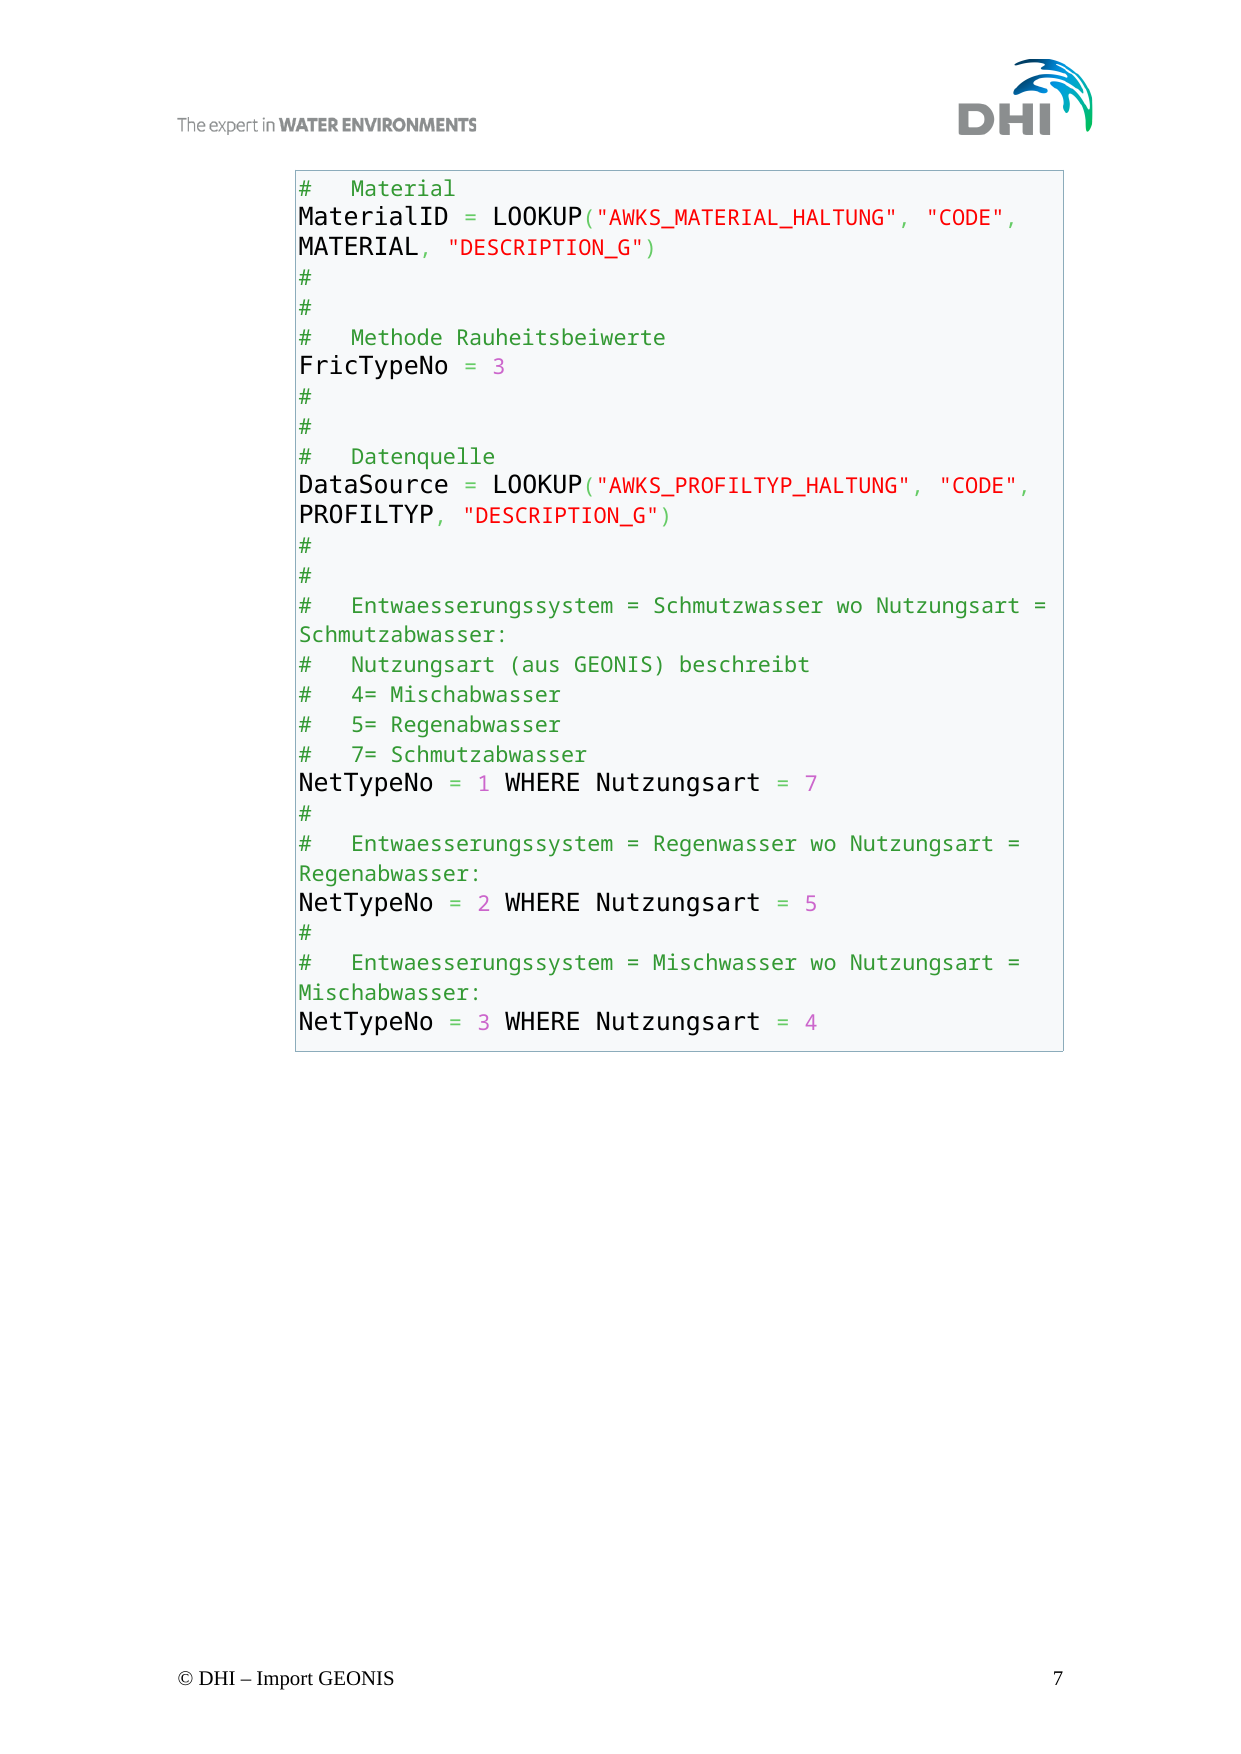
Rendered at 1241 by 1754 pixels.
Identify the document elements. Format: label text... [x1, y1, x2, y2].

table_header # Material MaterialID = LOOKUP("AWKS_MATERIAL_HALTUNG", "CODE", MATERIAL, "DESCRIPTION_G") # # # Methode Rauheitsbeiwerte FricTypeNo = 3 # # # Datenquelle DataSource = LOOKUP("AWKS_PROFILTYP_HALTUNG", "CODE", PROFILTYP, "DESCRIPTION_G") # # # Entwaesserungssystem = Schmutzwasser wo Nutzungsart = Schmutzabwasser: # Nutzungsart (aus GEONIS) beschreibt # 4= Mischabwasser # 5= Regenabwasser # 7= Schmutzabwasser NetTypeNo = 1 WHERE Nutzungsart = 7 # # Entwaesserungssystem = Regenwasser wo Nutzungsart = Regenabwasser: NetTypeNo = 2 WHERE Nutzungsart = 5 # # Entwaesserungssystem = Mischwasser wo Nutzungsart = Mischabwasser: NetTypeNo = 3 WHERE Nutzungsart = 4 [296, 171, 1063, 1051]
picture [177, 117, 477, 135]
picture [958, 59, 1093, 135]
